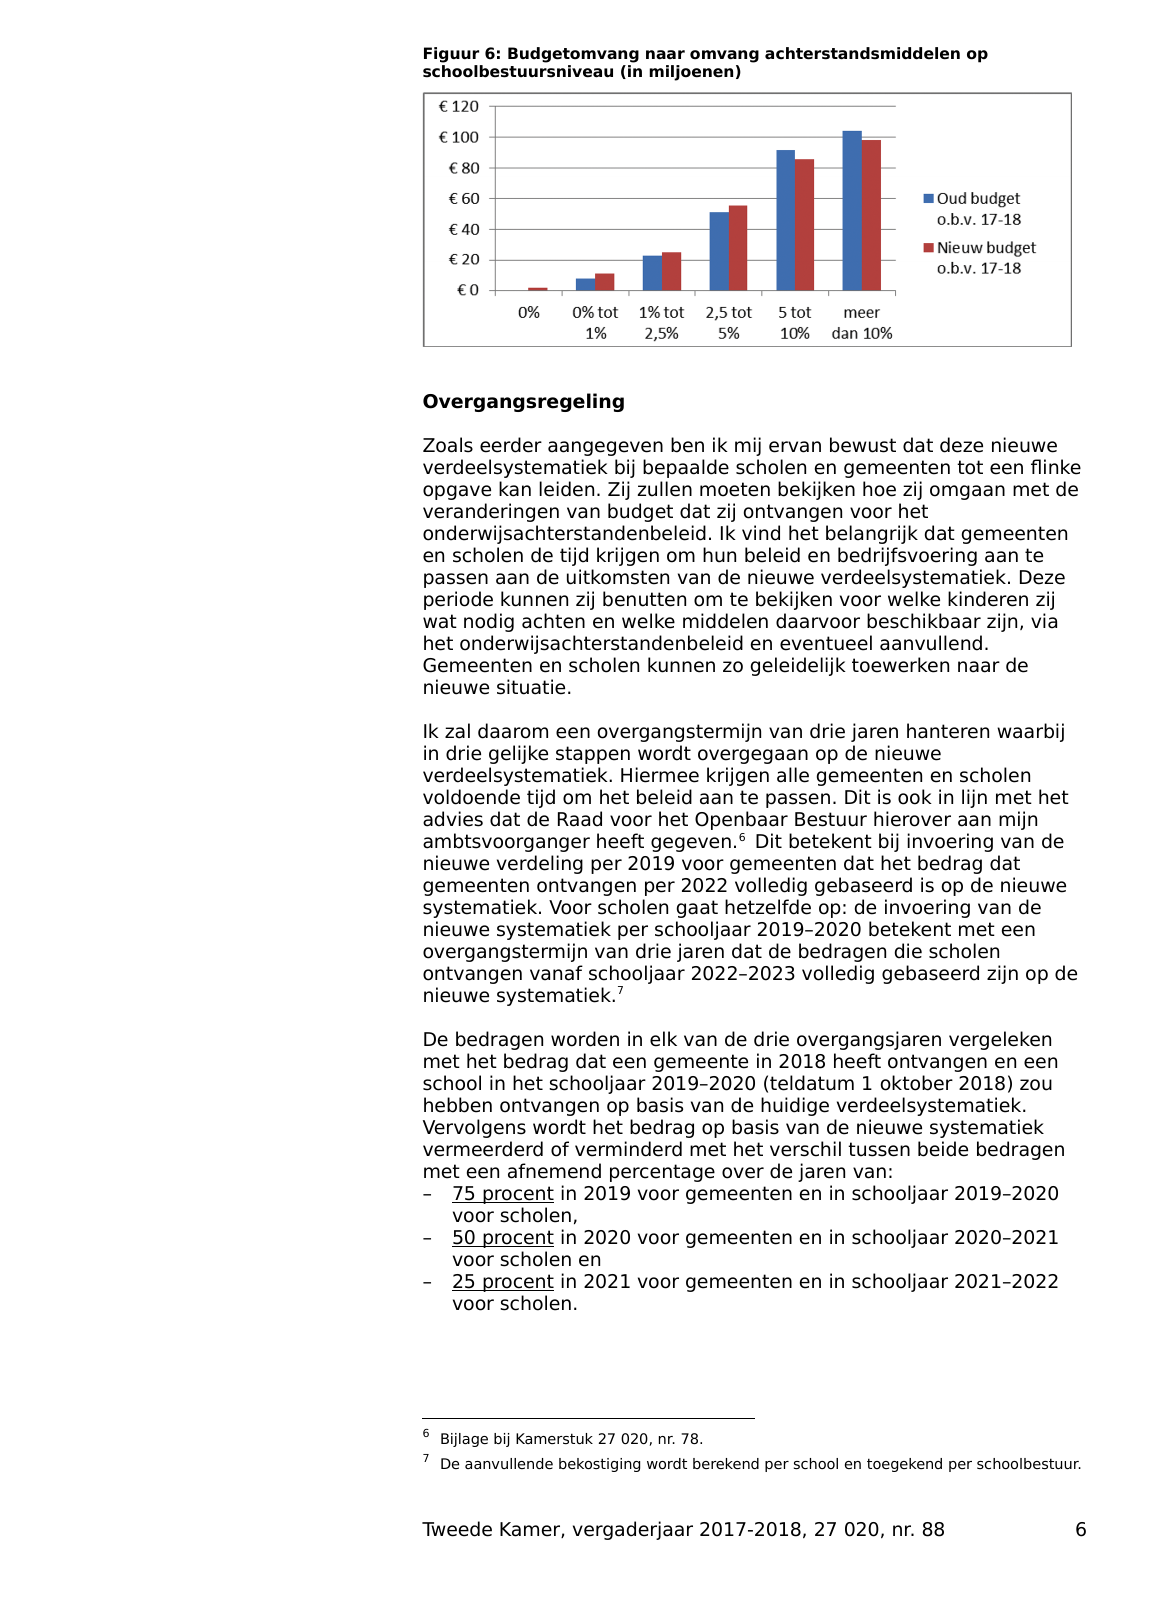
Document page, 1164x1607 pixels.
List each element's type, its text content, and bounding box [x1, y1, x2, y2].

text – 25 procent in 2021 voor gemeenten en in schooljaar 2021–2022 voor scholen. [422, 1271, 1087, 1315]
text Bijlage bij Kamerstuk 27 020, nr. 78. [422, 1427, 1087, 1449]
text – 50 procent in 2020 voor gemeenten en in schooljaar 2020–2021 voor scholen en [422, 1227, 1087, 1271]
text De aanvullende bekostiging wordt berekend per school en toegekend per schoolbestuur. [422, 1452, 1087, 1474]
text Ik zal daarom een overgangstermijn van drie jaren hanteren waarbij in drie gelijke stappen wordt overgegaan op de nieuwe verdeelsystematiek. Hiermee krijgen alle gemeenten en scholen voldoende tijd om het beleid aan te passen. Dit is ook in lijn met het advies dat de Raad voor het Openbaar Bestuur hierover aan mijn ambtsvoorganger heeft gegeven. Dit betekent bij invoering van de nieuwe verdeling per 2019 voor gemeenten dat het bedrag dat gemeenten ontvangen per 2022 volledig gebaseerd is op de nieuwe systematiek. Voor scholen gaat hetzelfde op: de invoering van de nieuwe systematiek per schooljaar 2019–2020 betekent met een overgangstermijn van drie jaren dat de bedragen die scholen ontvangen vanaf schooljaar 2022–2023 volledig gebaseerd zijn op de nieuwe systematiek. [422, 721, 1087, 1007]
text De bedragen worden in elk van de drie overgangsjaren vergeleken met het bedrag dat een gemeente in 2018 heeft ontvangen en een school in het schooljaar 2019–2020 (teldatum 1 oktober 2018) zou hebben ontvangen op basis van de huidige verdeelsystematiek. Vervolgens wordt het bedrag op basis van de nieuwe systematiek vermeerderd of verminderd met het verschil tussen beide bedragen met een afnemend percentage over de jaren van: [422, 1029, 1087, 1183]
text – 75 procent in 2019 voor gemeenten en in schooljaar 2019–2020 voor scholen, [422, 1183, 1087, 1227]
text Zoals eerder aangegeven ben ik mij ervan bewust dat deze nieuwe verdeelsystematiek bij bepaalde scholen en gemeenten tot een flinke opgave kan leiden. Zij zullen moeten bekijken hoe zij omgaan met de veranderingen van budget dat zij ontvangen voor het onderwijsachterstandenbeleid. Ik vind het belangrijk dat gemeenten en scholen de tijd krijgen om hun beleid en bedrijfsvoering aan te passen aan de uitkomsten van de nieuwe verdeelsystematiek. Deze periode kunnen zij benutten om te bekijken voor welke kinderen zij wat nodig achten en welke middelen daarvoor beschikbaar zijn, via het onderwijsachterstandenbeleid en eventueel aanvullend. Gemeenten en scholen kunnen zo geleidelijk toewerken naar de nieuwe situatie. [422, 435, 1087, 699]
text Figuur 6: Budgetomvang naar omvang achterstandsmiddelen op schoolbestuursniveau (in miljoenen) [422, 45, 1072, 81]
picture [422, 92, 1072, 347]
subtitle Overgangsregeling [422, 391, 1087, 413]
